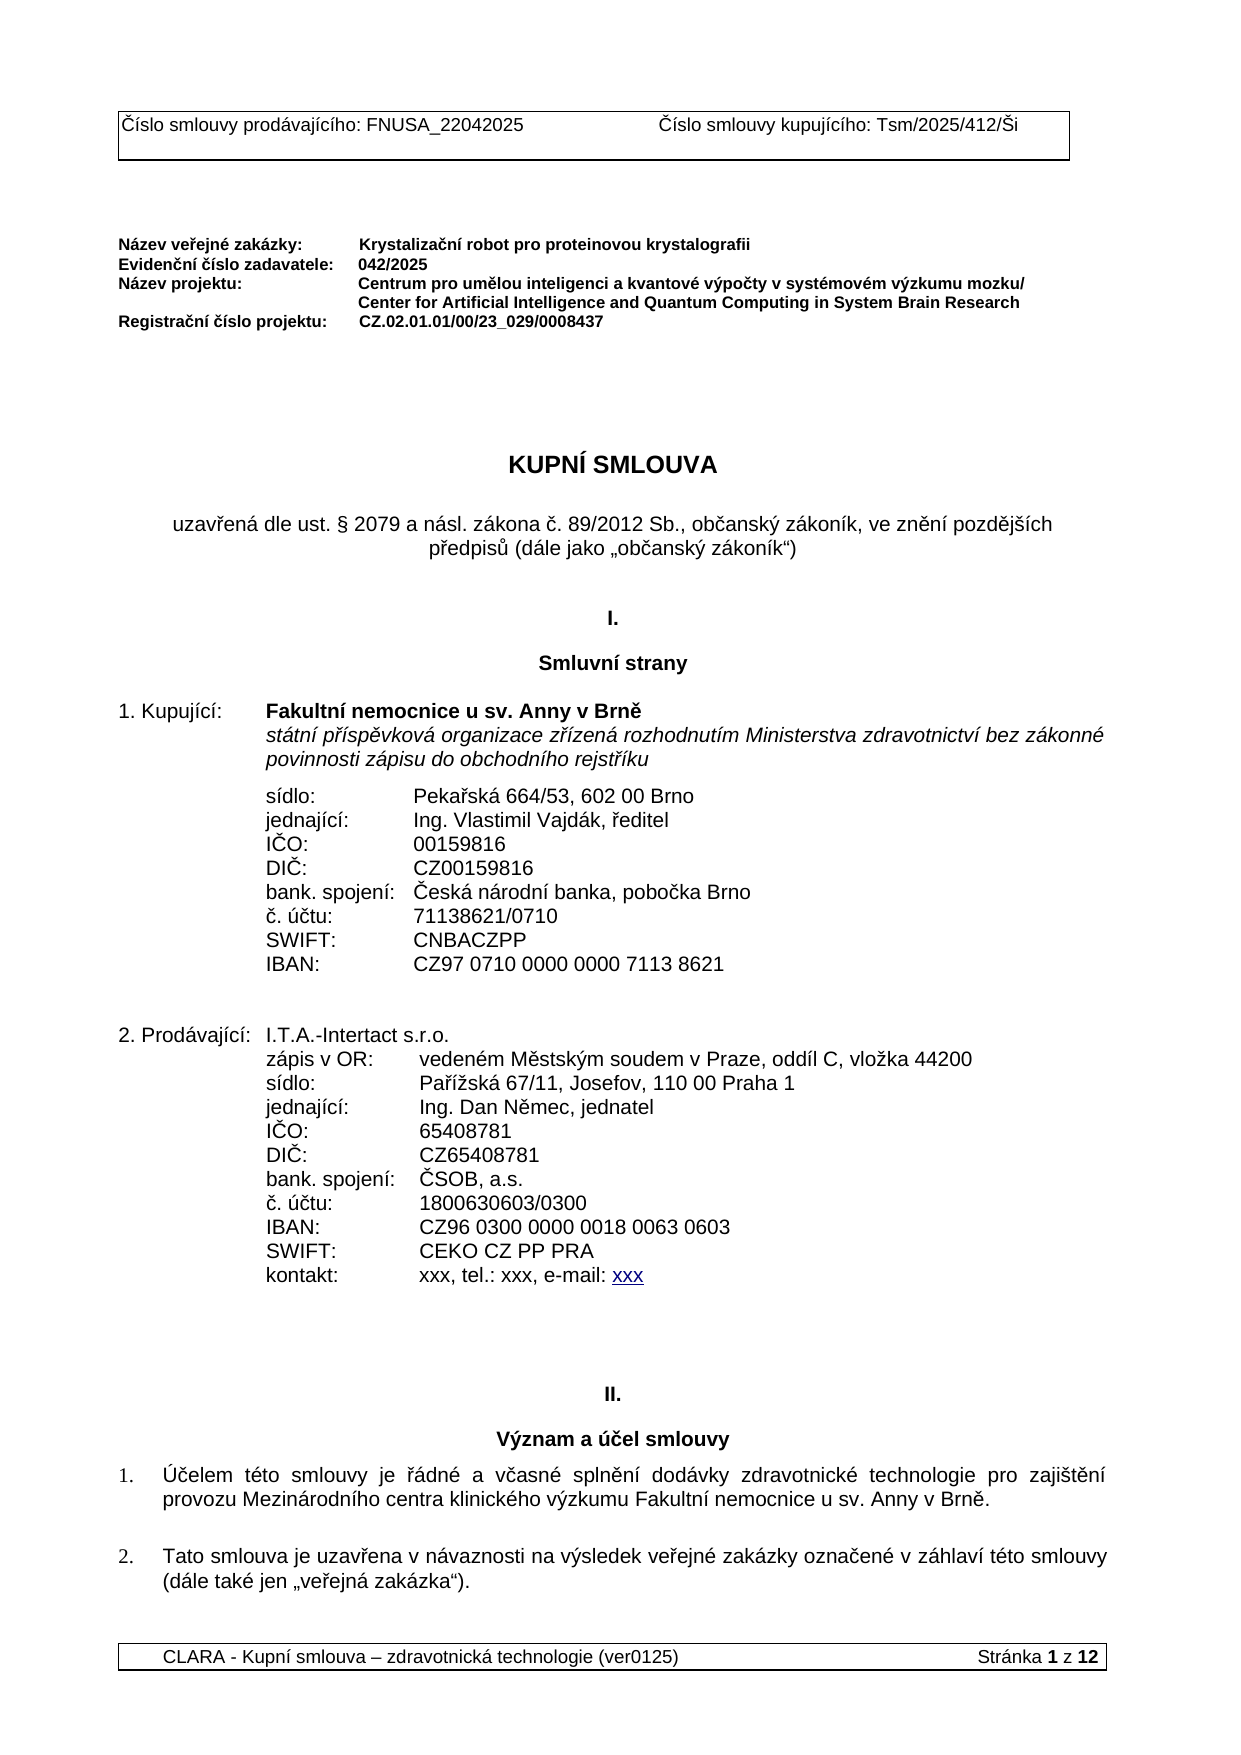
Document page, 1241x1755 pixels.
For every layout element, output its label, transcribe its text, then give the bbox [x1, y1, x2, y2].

text uzavřená dle ust. § 2079 a násl. zákona č. 89/2012 Sb., občanský zákoník, ve znění pozdějších předpisů (dále jako „občanský zákoník“) [118, 512, 1107, 560]
text DIČ: CZ00159816 [192, 856, 1107, 879]
text Evidenční číslo zadavatele: 042/2025 [118, 254, 1107, 273]
text KUPNÍ SMLOUVA [118, 450, 1107, 478]
subtitle Smluvní strany [118, 650, 1107, 674]
text sídlo: Pekařská 664/53, 602 00 Brno [192, 784, 1107, 808]
text sídlo: Pařížská 67/11, Josefov, 110 00 Praha 1 [192, 1071, 1107, 1095]
text I. [118, 606, 1107, 629]
text 1. Kupující: Fakultní nemocnice u sv. Anny v Brně [118, 699, 1107, 723]
text státní příspěvková organizace zřízená rozhodnutím Ministerstva zdravotnictví bez zákonné povinnosti zápisu do obchodního rejstříku [266, 723, 1107, 771]
text jednající: Ing. Dan Němec, jednatel [192, 1095, 1107, 1119]
text IČO: 00159816 [192, 832, 1107, 856]
text Název veřejné zakázky: Krystalizační robot pro proteinovou krystalografii [118, 235, 1107, 254]
text bank. spojení: ČSOB, a.s. [192, 1167, 1107, 1191]
text Význam a účel smlouvy [118, 1426, 1107, 1450]
text DIČ: CZ65408781 [192, 1143, 1107, 1167]
text zápis v OR: vedeném Městským soudem v Praze, oddíl C, vložka 44200 [192, 1047, 1107, 1071]
text bank. spojení: Česká národní banka, pobočka Brno [192, 879, 1107, 903]
text Název projektu: Centrum pro umělou inteligenci a kvantové výpočty v systémovém výzkumu mozku/ [118, 273, 1107, 293]
text IČO: 65408781 [192, 1119, 1107, 1143]
text Registrační číslo projektu: CZ.02.01.01/00/23_029/0008437 [118, 312, 1107, 331]
list Účelem této smlouvy je řádné a včasné splnění dodávky zdravotnické technologie pro zajištění provozu Mezinárodního centra klinického výzkumu Fakultní nemocnice u sv. Anny v Brně. [118, 1463, 1107, 1511]
text IBAN: CZ97 0710 0000 0000 7113 8621 [192, 951, 1107, 975]
text SWIFT: CNBACZPP [192, 927, 1107, 951]
text kontakt: xxx, tel.: xxx, e-mail: xxx [192, 1263, 1107, 1287]
text 2. Prodávající: I.T.A.-Intertact s.r.o. [118, 1023, 1107, 1047]
text SWIFT: CEKO CZ PP PRA [192, 1239, 1107, 1263]
text jednající: Ing. Vlastimil Vajdák, ředitel [192, 808, 1107, 832]
text Center for Artificial Intelligence and Quantum Computing in System Brain Research [339, 293, 1107, 312]
text II. [118, 1382, 1107, 1406]
text IBAN: CZ96 0300 0000 0018 0063 0603 [192, 1215, 1107, 1239]
text č. účtu: 1800630603/0300 [192, 1191, 1107, 1215]
text č. účtu: 71138621/0710 [192, 903, 1107, 927]
list Tato smlouva je uzavřena v návaznosti na výsledek veřejné zakázky označené v záhlaví této smlouvy (dále také jen „veřejná zakázka“). [118, 1544, 1107, 1592]
text Číslo smlouvy prodávajícího: FNUSA_22042025 Číslo smlouvy kupujícího: Tsm/2025/412/Ši [119, 112, 1069, 159]
